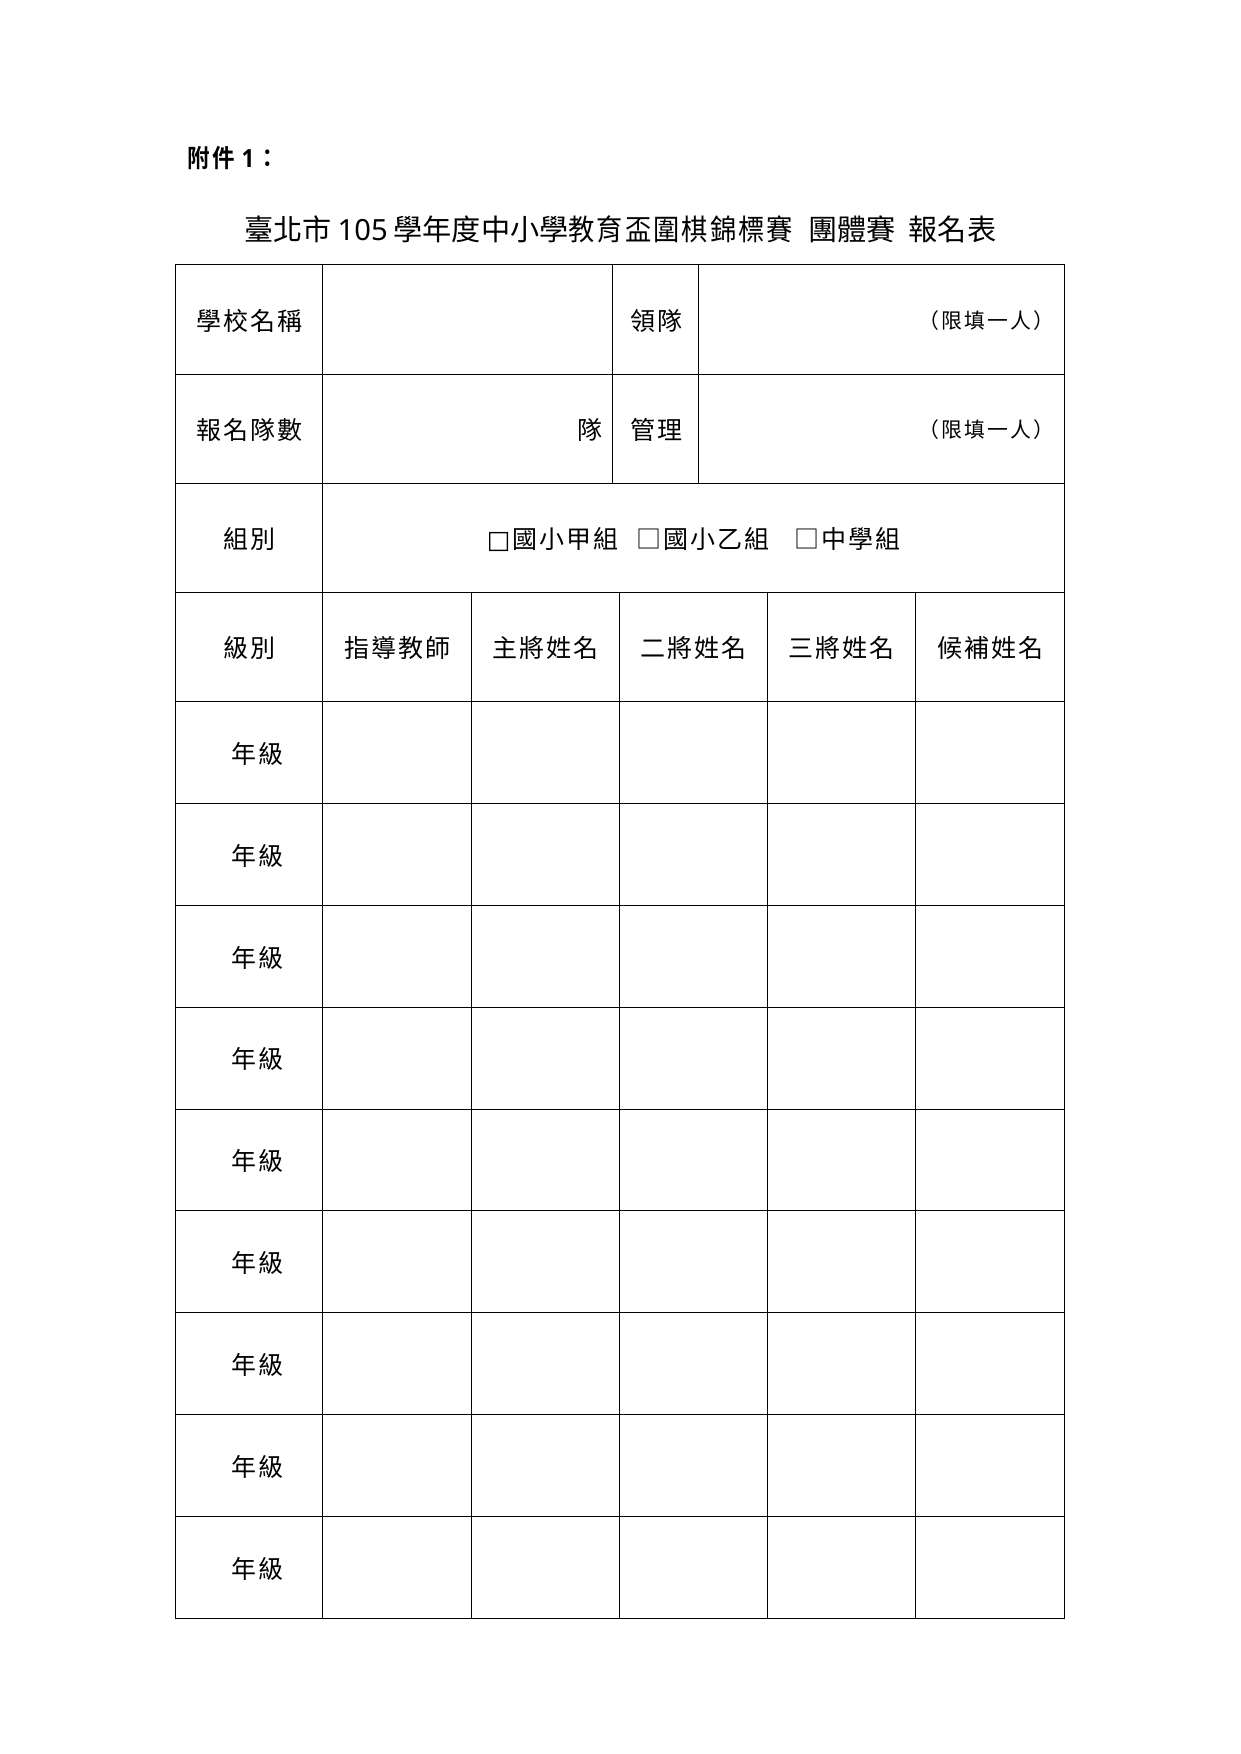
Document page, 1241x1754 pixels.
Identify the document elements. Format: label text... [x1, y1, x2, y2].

table_cell [472, 804, 619, 905]
table_cell [323, 1415, 471, 1516]
table_cell [323, 1110, 471, 1210]
table_cell [620, 702, 767, 803]
table_cell [472, 1008, 619, 1108]
table_cell [768, 1415, 915, 1516]
table_cell [323, 1517, 471, 1618]
table_cell [916, 906, 1064, 1007]
table_cell [472, 702, 619, 803]
table_cell 管理 [613, 375, 698, 483]
table_cell 年級 [176, 1110, 322, 1210]
text 臺北市105學年度中小學教育盃圍棋錦標賽 團體賽 報名表 [187, 192, 1053, 264]
table_cell [916, 1517, 1064, 1618]
table_cell 候補姓名 [916, 593, 1064, 701]
table_cell [916, 1008, 1064, 1108]
table_cell 年級 [176, 1415, 322, 1516]
table_cell 二將姓名 [620, 593, 767, 701]
table_cell [323, 1211, 471, 1312]
table_header 學校名稱 [176, 265, 322, 373]
table_cell [620, 1313, 767, 1414]
table_cell [768, 1211, 915, 1312]
table_cell [768, 1517, 915, 1618]
table_cell [323, 804, 471, 905]
table_cell [768, 804, 915, 905]
table_cell [916, 1313, 1064, 1414]
table_cell [620, 1110, 767, 1210]
table_cell [620, 906, 767, 1007]
table_cell [916, 1415, 1064, 1516]
table_cell 級別 [176, 593, 322, 701]
table_cell [472, 1211, 619, 1312]
table_cell [323, 906, 471, 1007]
table_cell [768, 906, 915, 1007]
table_header （限填一人） [699, 265, 1064, 373]
table_cell [620, 1415, 767, 1516]
table_cell [472, 906, 619, 1007]
table_cell [323, 702, 471, 803]
table_cell 年級 [176, 1517, 322, 1618]
table_cell [323, 1313, 471, 1414]
table_cell [768, 1313, 915, 1414]
table_cell 年級 [176, 804, 322, 905]
table_cell [323, 1008, 471, 1108]
table_cell [472, 1313, 619, 1414]
table_cell [768, 1008, 915, 1108]
table_cell [620, 1211, 767, 1312]
table_cell [472, 1415, 619, 1516]
text 附件1： [187, 120, 1053, 192]
table_cell 報名隊數 [176, 375, 322, 483]
table_cell [620, 1008, 767, 1108]
table_cell □國小甲組 □國小乙組 □中學組 [323, 484, 1064, 592]
table_cell [620, 1517, 767, 1618]
table_cell 年級 [176, 1008, 322, 1108]
table_cell [768, 1110, 915, 1210]
table_cell 組別 [176, 484, 322, 592]
table_cell [472, 1110, 619, 1210]
table_cell [916, 1211, 1064, 1312]
table_cell [916, 1110, 1064, 1210]
table_cell [768, 702, 915, 803]
table_header [323, 265, 612, 373]
table_cell 年級 [176, 1211, 322, 1312]
table_cell [916, 702, 1064, 803]
table_cell 年級 [176, 906, 322, 1007]
table_cell 年級 [176, 1313, 322, 1414]
table_cell [620, 804, 767, 905]
table_header 領隊 [613, 265, 698, 373]
table_cell 隊 [323, 375, 612, 483]
table_cell 年級 [176, 702, 322, 803]
table_cell [472, 1517, 619, 1618]
table_cell （限填一人） [699, 375, 1064, 483]
table_cell 主將姓名 [472, 593, 619, 701]
table_cell 指導教師 [323, 593, 471, 701]
table_cell [916, 804, 1064, 905]
table_cell 三將姓名 [768, 593, 915, 701]
